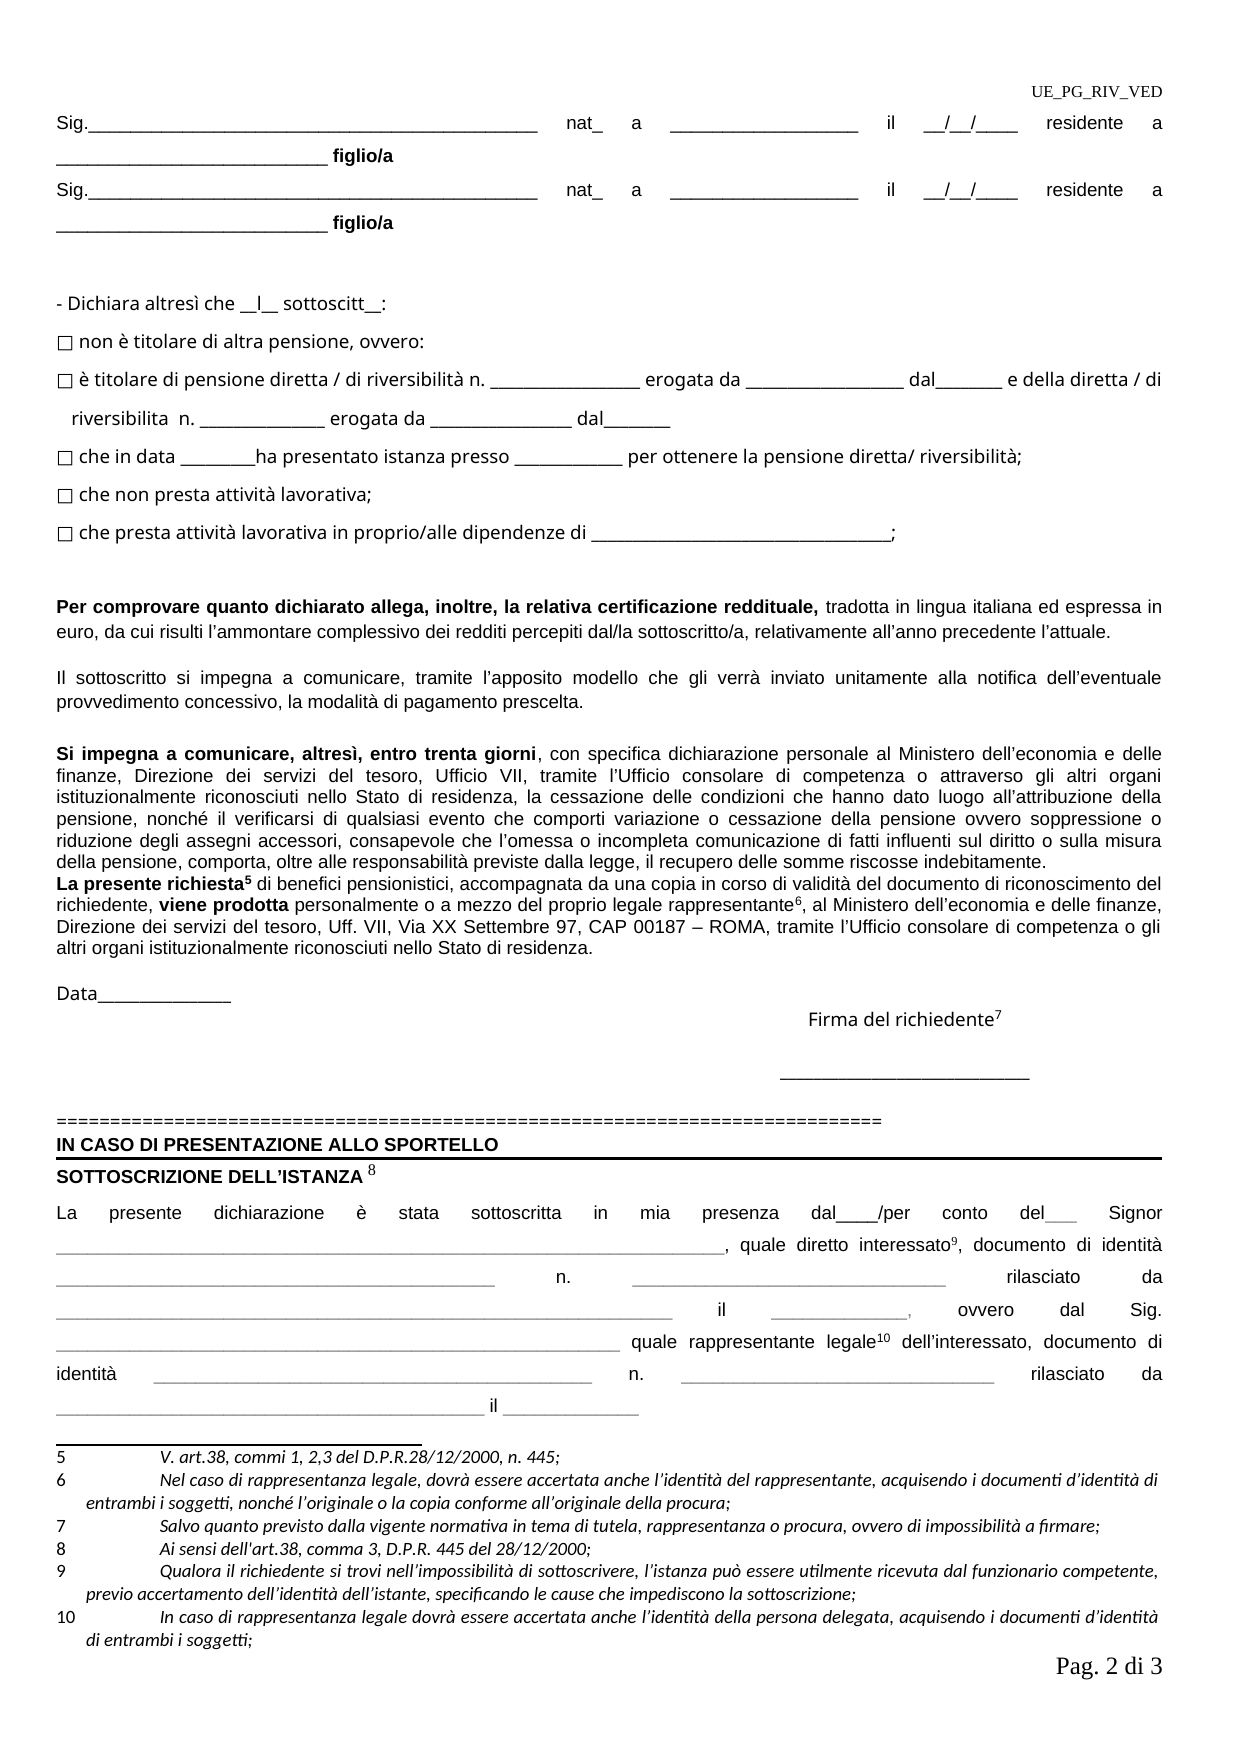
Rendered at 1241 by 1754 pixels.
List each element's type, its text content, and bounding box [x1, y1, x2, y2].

text □ è titolare di pensione diretta / di riversibilità n. __________________ erogata da ___________________ dal________ e della diretta / di riversibilita n. _______________ erogata da _________________ dal________ [56, 367, 1162, 430]
text Per comprovare quanto dichiarato allega, inoltre, la relativa certificazione reddituale, tradotta in lingua italiana ed espressa in euro, da cui risulti l’ammontare complessivo dei redditi percepiti dal/la sottoscritto/a, relativamente all’anno precedente l’attuale. [56, 596, 1162, 642]
text Salvo quanto previsto dalla vigente normativa in tema di tutela, rappresentanza o procura, ovvero di impossibilità a firmare; [56, 1514, 1162, 1537]
text Si impegna a comunicare, altresì, entro trenta giorni, con specifica dichiarazione personale al Ministero dell’economia e delle finanze, Direzione dei servizi del tesoro, Ufficio VII, tramite l’Ufficio consolare di competenza o attraverso gli altri organi istituzionalmente riconosciuti nello Stato di residenza, la cessazione delle condizioni che hanno dato luogo all’attribuzione della pensione, nonché il verificarsi di qualsiasi evento che comporti variazione o cessazione della pensione ovvero soppressione o riduzione degli assegni accessori, consapevole che l’omessa o incompleta comunicazione di fatti influenti sul diritto o sulla misura della pensione, comporta, oltre alle responsabilità previste dalla legge, il recupero delle somme riscosse indebitamente. [56, 743, 1162, 872]
text La presente richiesta di benefici pensionistici, accompagnata da una copia in corso di validità del documento di riconoscimento del richiedente, viene prodotta personalmente o a mezzo del proprio legale rappresentante, al Ministero dell’economia e delle finanze, Direzione dei servizi del tesoro, Uff. VII, Via XX Settembre 97, CAP 00187 – ROMA, tramite l’Ufficio consolare di competenza o gli altri organi istituzionalmente riconosciuti nello Stato di residenza. [56, 872, 1162, 959]
text Data________________ [56, 980, 1162, 1006]
text ______________________________ [647, 1057, 1162, 1082]
text - Dichiara altresì che __l__ sottoscitt__: [56, 290, 1162, 316]
text Qualora il richiedente si trovi nell’impossibilità di sottoscrivere, l’istanza può essere utilmente ricevuta dal funzionario competente, previo accertamento dell’identità dell’istante, specificando le cause che impediscono la sottoscrizione; [56, 1560, 1162, 1606]
text □ che in data _________ha presentato istanza presso _____________ per ottenere la pensione diretta/ riversibilità; [56, 443, 1162, 469]
text □ che presta attività lavorativa in proprio/alle dipendenze di ____________________________________; [56, 519, 1162, 545]
text In caso di rappresentanza legale dovrà essere accertata anche l’identità della persona delegata, acquisendo i documenti d’identità di entrambi i soggetti; [56, 1606, 1162, 1651]
text Il sottoscritto si impegna a comunicare, tramite l’apposito modello che gli verrà inviato unitamente alla notifica dell’eventuale provvedimento concessivo, la modalità di pagamento prescelta. [56, 666, 1162, 713]
text V. art.38, commi 1, 2,3 del D.P.R.28/12/2000, n. 445; [56, 1445, 1162, 1468]
text □ che non presta attività lavorativa; [56, 481, 1162, 507]
text IN CASO DI PRESENTAZIONE ALLO SPORTELLO [56, 1133, 1162, 1157]
text SOTTOSCRIZIONE DELL’ISTANZA [56, 1160, 1162, 1189]
text □ non è titolare di altra pensione, ovvero: [56, 328, 1162, 354]
text Firma del richiedente [647, 1006, 1162, 1031]
text ============================================================================= [56, 1108, 1162, 1133]
text Nel caso di rappresentanza legale, dovrà essere accertata anche l’identità del rappresentante, acquisendo i documenti d’identità di entrambi i soggetti, nonché l’originale o la copia conforme all’originale della procura; [56, 1468, 1162, 1514]
text Sig.___________________________________________ nat_ a __________________ il __/__/____ residente a __________________________ figlio/a [56, 103, 1162, 169]
text La presente dichiarazione è stata sottoscritta in mia presenza dal____/per conto del___ Signor ________________________________________________________________, quale diretto interessato, documento di identità __________________________________________ n. ______________________________ rilasciato da ___________________________________________________________ il _____________, ovvero dal Sig. ______________________________________________________ quale rappresentante legale dell’interessato, documento di identità __________________________________________ n. ______________________________ rilasciato da _________________________________________ il _____________ [56, 1201, 1162, 1417]
text Ai sensi dell'art.38, comma 3, D.P.R. 445 del 28/12/2000; [56, 1537, 1162, 1560]
text Sig.___________________________________________ nat_ a __________________ il __/__/____ residente a __________________________ figlio/a [56, 169, 1162, 236]
